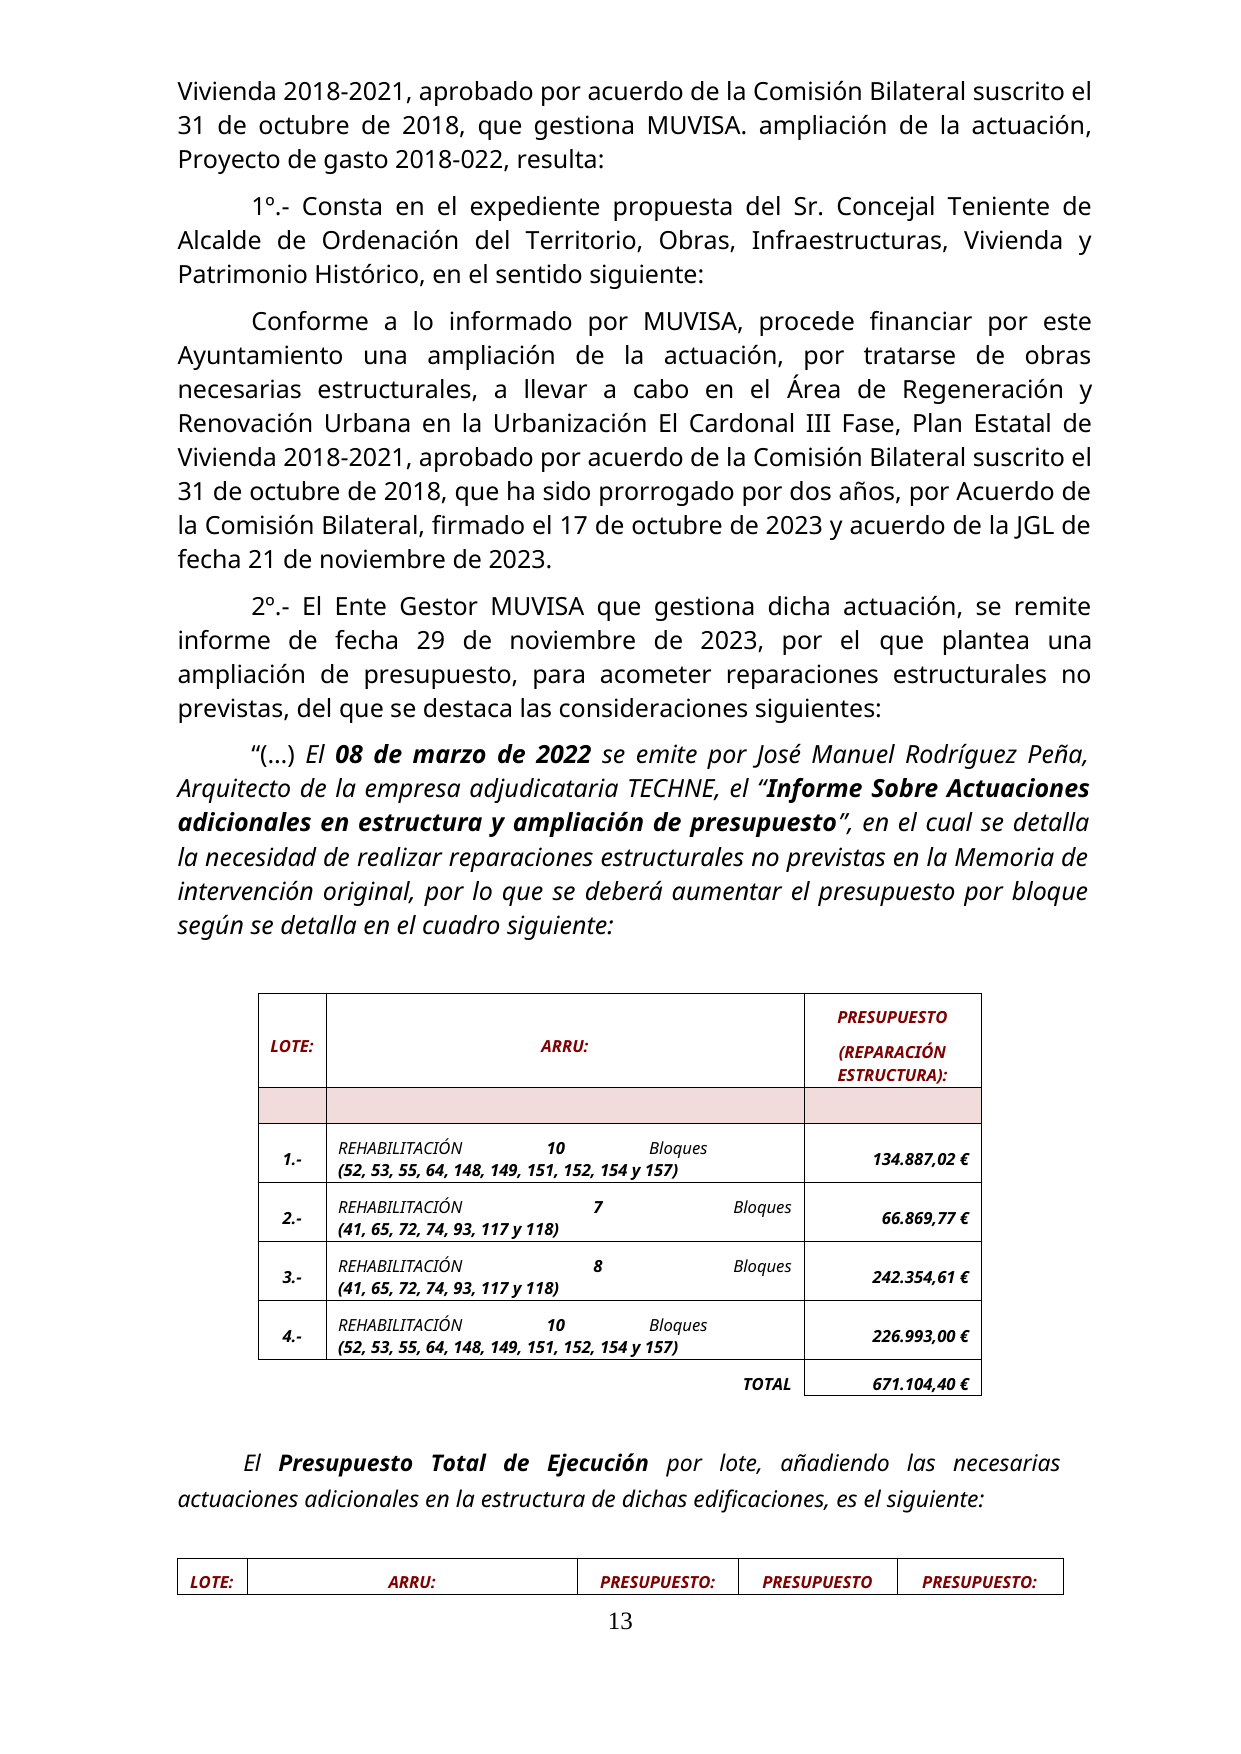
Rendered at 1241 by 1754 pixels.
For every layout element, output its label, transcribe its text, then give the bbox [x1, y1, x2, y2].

table_header LOTE: [178, 1559, 247, 1594]
table_cell 671.104,40 € [805, 1360, 981, 1395]
table_cell 4.- [259, 1301, 326, 1359]
table_cell REHABILITACIÓN 8 Bloques (41, 65, 72, 74, 93, 117 y 118) [327, 1242, 804, 1300]
table_header ARRU: [248, 1559, 577, 1594]
table_cell 66.869,77 € [805, 1183, 981, 1241]
text El Presupuesto Total de Ejecución por lote, añadiendo las necesarias actuaciones adicionales en la estructura de dichas edificaciones, es el siguiente: [177, 1447, 1063, 1514]
table_cell REHABILITACIÓN 10 Bloques (52, 53, 55, 64, 148, 149, 151, 152, 154 y 157) [327, 1124, 804, 1182]
table_cell [805, 1088, 981, 1123]
table_cell REHABILITACIÓN 7 Bloques (41, 65, 72, 74, 93, 117 y 118) [327, 1183, 804, 1241]
text Conforme a lo informado por MUVISA, procede financiar por este Ayuntamiento una ampliación de la actuación, por tratarse de obras necesarias estructurales, a llevar a cabo en el Área de Regeneración y Renovación Urbana en la Urbanización El Cardonal III Fase, Plan Estatal de Vivienda 2018-2021, aprobado por acuerdo de la Comisión Bilateral suscrito el 31 de octubre de 2018, que ha sido prorrogado por dos años, por Acuerdo de la Comisión Bilateral, firmado el 17 de octubre de 2023 y acuerdo de la JGL de fecha 21 de noviembre de 2023. [177, 303, 1093, 576]
table_cell 226.993,00 € [805, 1301, 981, 1359]
table_cell [327, 1088, 804, 1123]
table_cell 134.887,02 € [805, 1124, 981, 1182]
table_header PRESUPUESTO (REPARACIÓN ESTRUCTURA): [805, 994, 981, 1087]
table_header LOTE: [259, 994, 326, 1087]
text Vivienda 2018-2021, aprobado por acuerdo de la Comisión Bilateral suscrito el 31 de octubre de 2018, que gestiona MUVISA. ampliación de la actuación, Proyecto de gasto 2018-022, resulta: [177, 74, 1093, 176]
table_header PRESUPUESTO: [898, 1559, 1063, 1594]
table_cell 3.- [259, 1242, 326, 1300]
text “(…) El 08 de marzo de 2022 se emite por José Manuel Rodríguez Peña, Arquitecto de la empresa adjudicataria TECHNE, el “Informe Sobre Actuaciones adicionales en estructura y ampliación de presupuesto”, en el cual se detalla la necesidad de realizar reparaciones estructurales no previstas en la Memoria de intervención original, por lo que se deberá aumentar el presupuesto por bloque según se detalla en el cuadro siguiente: [177, 737, 1093, 941]
table_cell [259, 1088, 326, 1123]
table_cell REHABILITACIÓN 10 Bloques (52, 53, 55, 64, 148, 149, 151, 152, 154 y 157) [327, 1301, 804, 1359]
table_cell 1.- [259, 1124, 326, 1182]
table_cell TOTAL [259, 1360, 804, 1395]
text 2º.- El Ente Gestor MUVISA que gestiona dicha actuación, se remite informe de fecha 29 de noviembre de 2023, por el que plantea una ampliación de presupuesto, para acometer reparaciones estructurales no previstas, del que se destaca las consideraciones siguientes: [177, 588, 1093, 724]
table_header ARRU: [327, 994, 804, 1087]
table_header PRESUPUESTO [739, 1559, 897, 1594]
table_header PRESUPUESTO: [578, 1559, 738, 1594]
table_cell 242.354,61 € [805, 1242, 981, 1300]
text 1º.- Consta en el expediente propuesta del Sr. Concejal Teniente de Alcalde de Ordenación del Territorio, Obras, Infraestructuras, Vivienda y Patrimonio Histórico, en el sentido siguiente: [177, 188, 1093, 291]
table_cell 2.- [259, 1183, 326, 1241]
